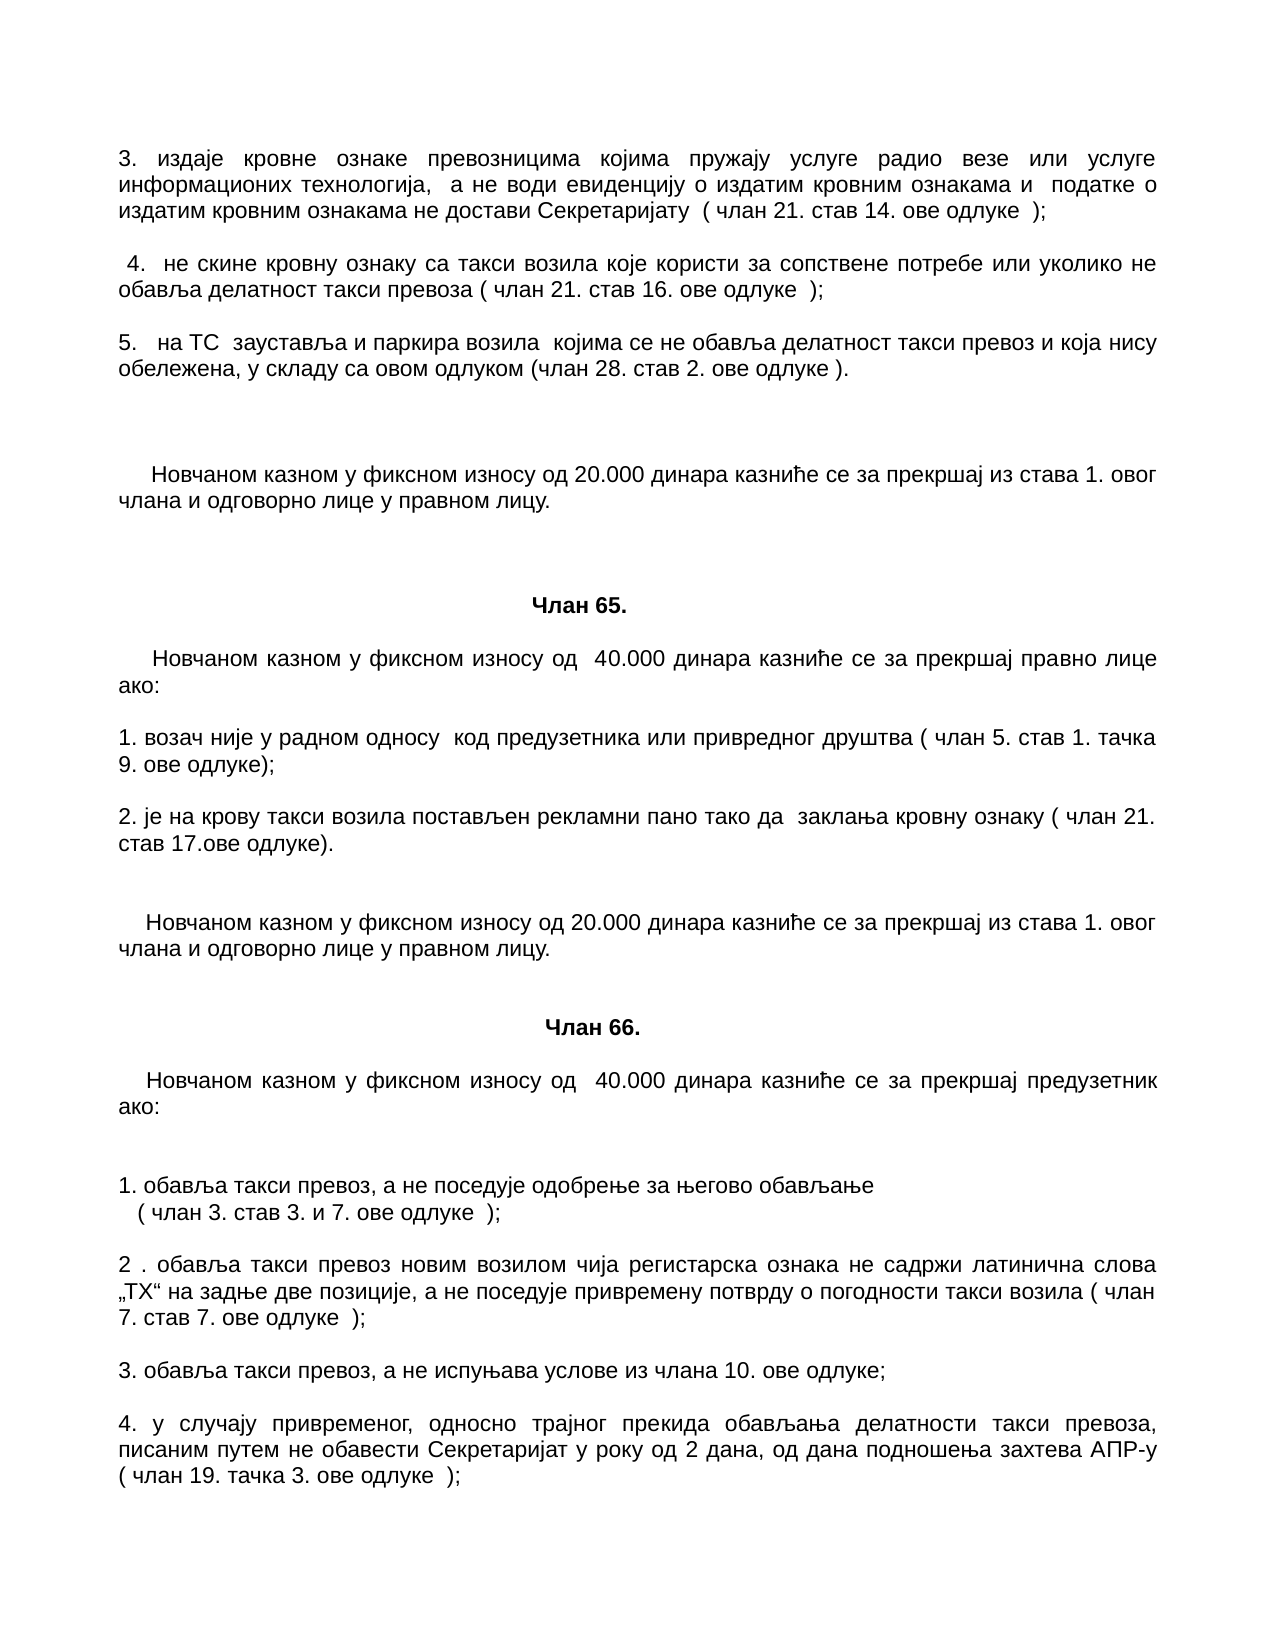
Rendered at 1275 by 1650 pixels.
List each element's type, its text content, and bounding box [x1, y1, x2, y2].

text Новчаном казном у фиксном износу од 40.000 динара казниће се за прекршај предузетник ако: [118, 1067, 1157, 1119]
text Члан 66. [118, 1014, 1157, 1041]
text 3. обавља такси превоз, а не испуњава услове из члана 10. ове одлуке; [118, 1357, 1157, 1383]
text 1. обавља такси превоз, а не поседује одобрење за његово обављање [118, 1172, 1157, 1199]
text 4. у случају привременог, односно трајног прекида обављања делатности такси превоза, писаним путем не обавести Секретаријат у року од 2 дана, од дана подношења захтева АПР-у ( члан 19. тачка 3. ове одлуке ); [118, 1409, 1157, 1488]
text Члан 65. [118, 592, 1157, 619]
text ( члан 3. став 3. и 7. ове одлуке ); [118, 1199, 1157, 1225]
text 3. издаје кровне ознаке превозницима којима пружају услуге радио везе или услуге информационих технологија, а не води евиденцију о издатим кровним ознакама и податке о издатим кровним ознакама не достави Секретаријату ( члан 21. став 14. ове одлуке ); [118, 144, 1157, 223]
text Новчаном казном у фиксном износу од 20.000 динара казниће се за прекршај из става 1. овог члана и одговорно лице у правном лицу. [118, 461, 1157, 513]
text 5. на ТС зауставља и паркира возила којима се не обавља делатност такси превоз и која нису обележена, у складу са овом одлуком (члан 28. став 2. ове одлуке ). [118, 329, 1157, 382]
text 4. не скине кровну ознаку са такси возила које користи за сопствене потребе или уколико не обавља делатност такси превоза ( члан 21. став 16. ове одлуке ); [118, 250, 1157, 303]
text 2. је на крову такси возила постављен рекламни пано тако да заклања кровну ознаку ( члан 21. став 17.ове одлуке). [118, 803, 1157, 856]
text Новчаном казном у фиксном износу од 20.000 динара казниће се за прекршај из става 1. овог члана и одговорно лице у правном лицу. [118, 909, 1157, 961]
text 1. возач није у радном односу код предузетника или привредног друштва ( члан 5. став 1. тачка 9. ове одлуке); [118, 724, 1157, 777]
text Новчаном казном у фиксном износу од 40.000 динара казниће се за прекршај правно лице ако: [118, 645, 1157, 698]
text 2 . обавља такси превоз новим возилом чија регистарска ознака не садржи латинична слова „ТХ“ на задње две позиције, а не поседује привремену потврду о погодности такси возила ( члан 7. став 7. ове одлуке ); [118, 1251, 1157, 1330]
